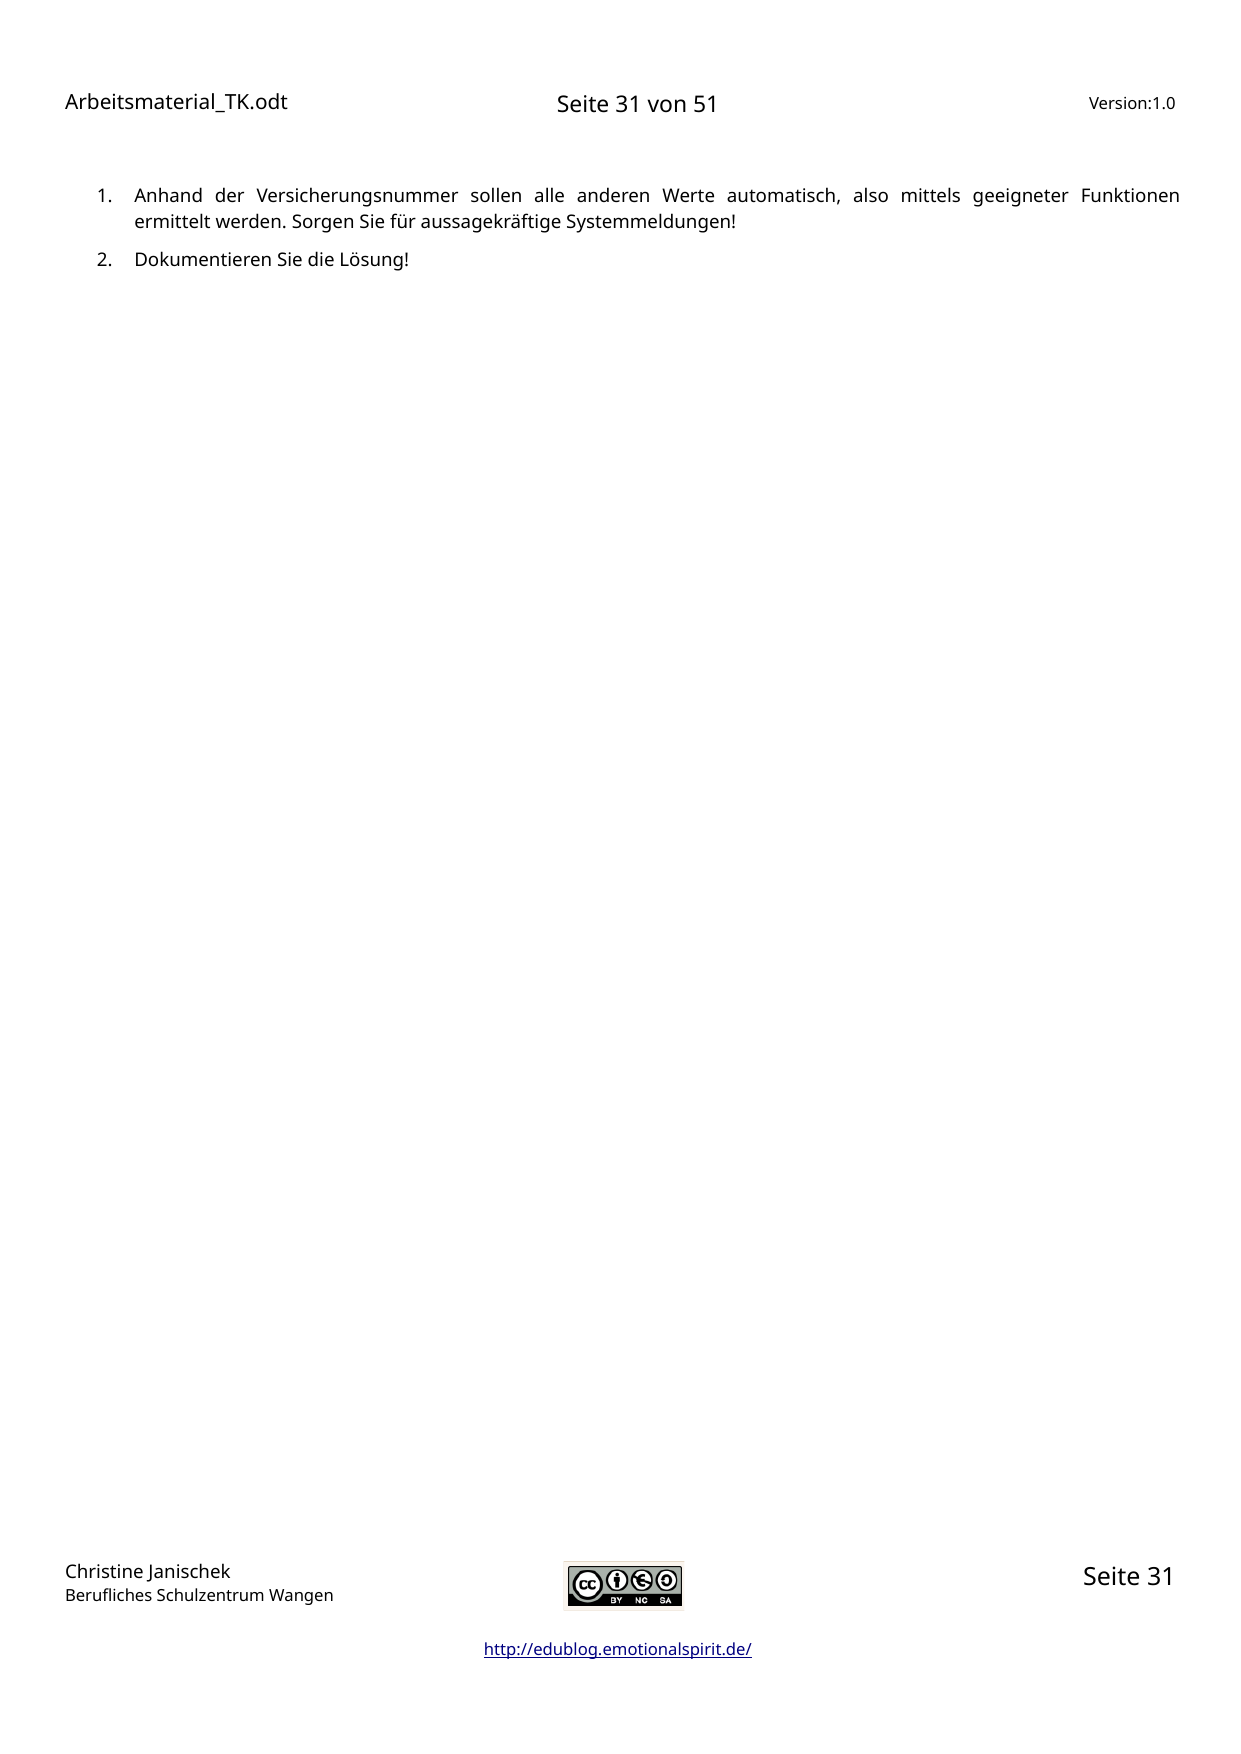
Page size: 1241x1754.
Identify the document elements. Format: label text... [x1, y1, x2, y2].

list Anhand der Versicherungsnummer sollen alle anderen Werte automatisch, also mittels geeigneter Funktionen ermittelt werden. Sorgen Sie für aussagekräftige Systemmeldungen! [97, 183, 1181, 234]
list Dokumentieren Sie die Lösung! [97, 246, 1181, 272]
picture [563, 1561, 685, 1611]
